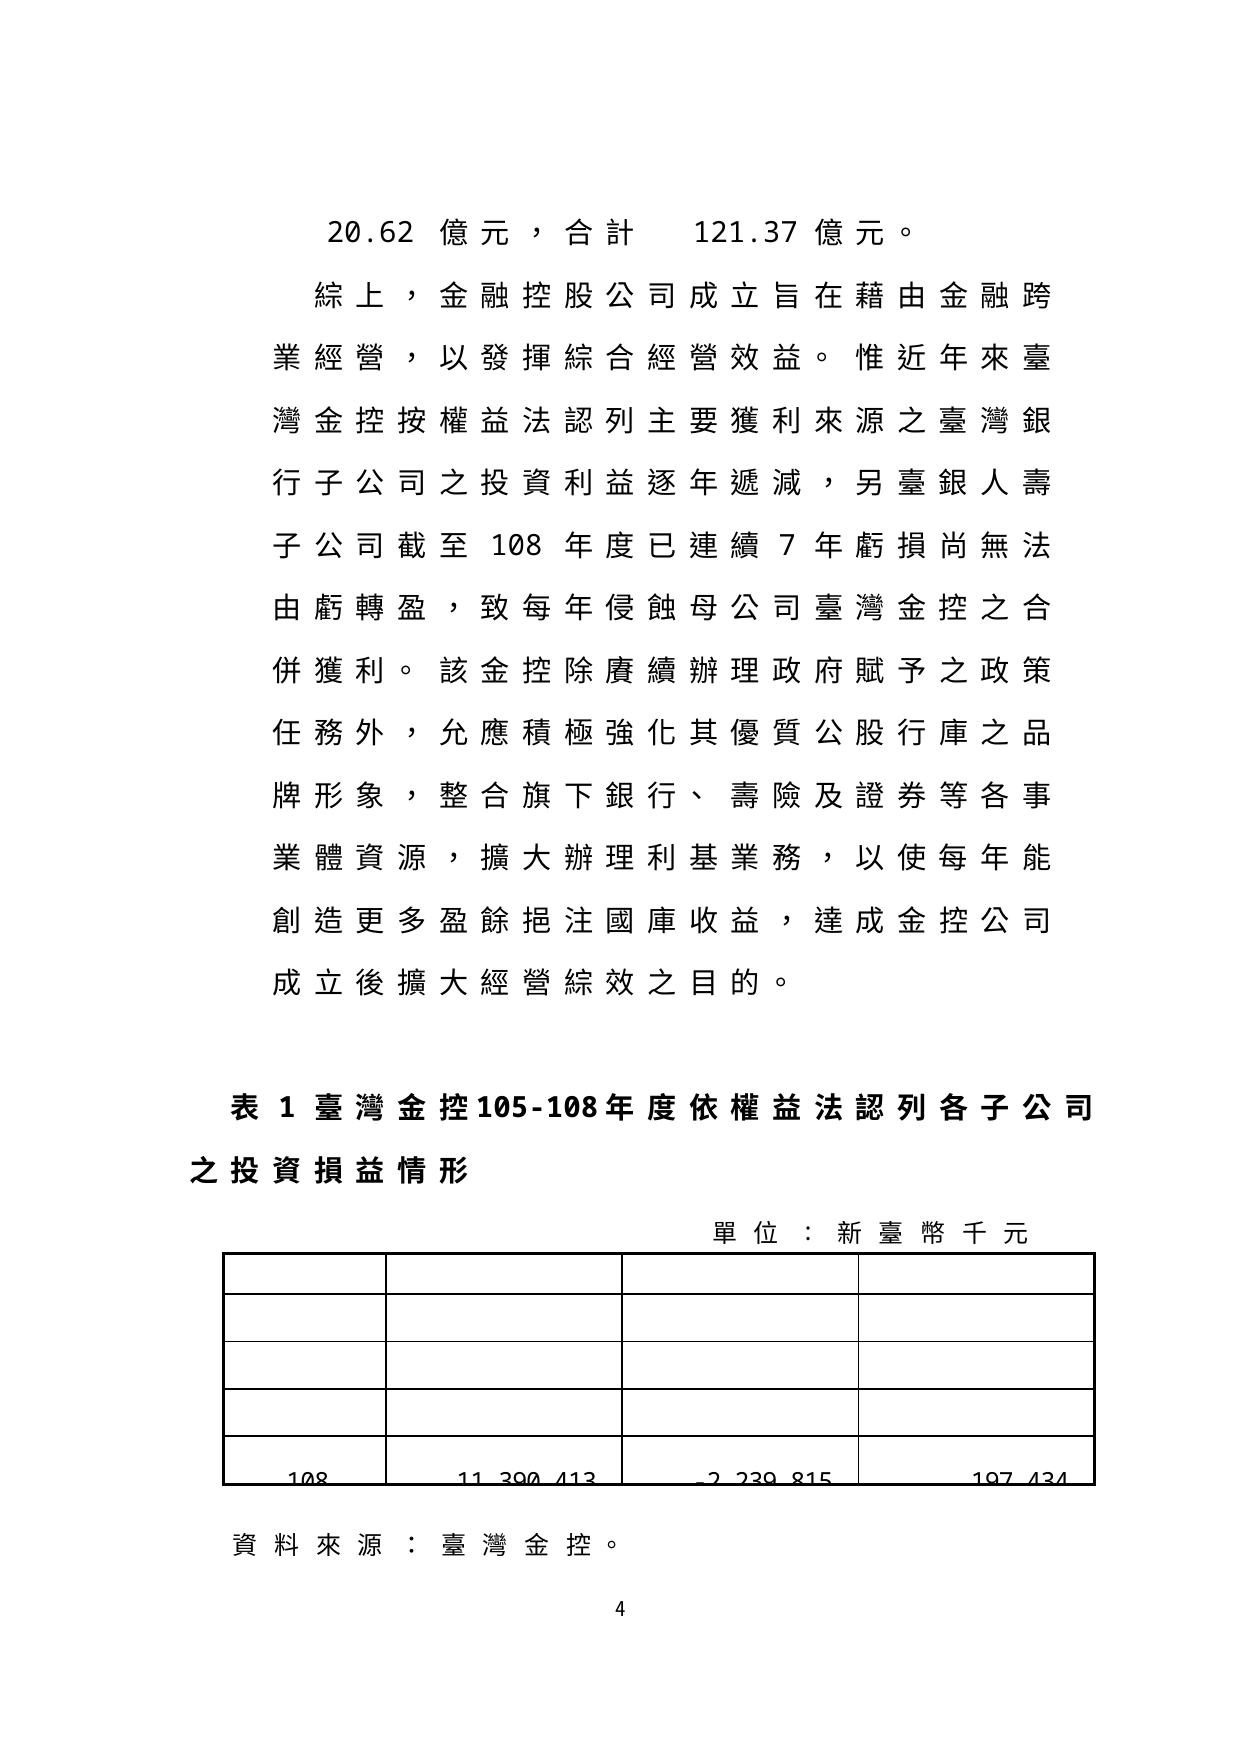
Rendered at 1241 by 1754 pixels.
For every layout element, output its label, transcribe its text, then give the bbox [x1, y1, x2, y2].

text 綜上，金融控股公司成立旨在藉由金融跨業經營，以發揮綜合經營效益。惟近年來臺灣金控按權益法認列主要獲利來源之臺灣銀行子公司之投資利益逐年遞減，另臺銀人壽子公司截至108年度已連續7年虧損尚無法由虧轉盈，致每年侵蝕母公司臺灣金控之合併獲利。該金控除賡續辦理政府賦予之政策任務外，允應積極強化其優質公股行庫之品牌形象，整合旗下銀行、壽險及證券等各事業體資源，擴大辦理利基業務，以使每年能創造更多盈餘挹注國庫收益，達成金控公司成立後擴大經營綜效之目的。 [242, 252, 1058, 1002]
table_cell 208,385 [859, 1342, 1093, 1388]
table_cell 10,354,328 [387, 1342, 621, 1388]
table_cell -978,894 [623, 1390, 858, 1435]
table_cell 17,654,058 [387, 1295, 621, 1341]
text 表1臺灣金控105-108年度依權益法認列各子公司之投資損益情形 [183, 1064, 1117, 1189]
table_header 臺銀人壽 [623, 1255, 858, 1293]
text 單位:新臺幣千元 [183, 1189, 1037, 1252]
table_cell 108 [225, 1437, 385, 1482]
table_header 臺灣銀行 [387, 1255, 621, 1293]
table_header 年度 \ 子公司 [225, 1255, 385, 1293]
table_cell 105 [225, 1295, 385, 1341]
table_header 臺銀證券 [859, 1255, 1093, 1293]
table_cell 43,649 [859, 1295, 1093, 1341]
table_cell -2,239,815 [623, 1437, 858, 1482]
table_cell 11,390,413 [387, 1437, 621, 1482]
text 20.62億元，合計 121.37億元。 [273, 189, 1058, 252]
table_cell -3,034,141 [623, 1342, 858, 1388]
table_cell 10,245,206 [387, 1390, 621, 1435]
text 資料來源：臺灣金控。 [183, 1502, 1076, 1564]
table_cell 107 [225, 1390, 385, 1435]
table_cell 106 [225, 1342, 385, 1388]
table_cell 197,434 [859, 1437, 1093, 1482]
table_cell 125,742 [859, 1390, 1093, 1435]
table_cell -2,600,704 [623, 1295, 858, 1341]
